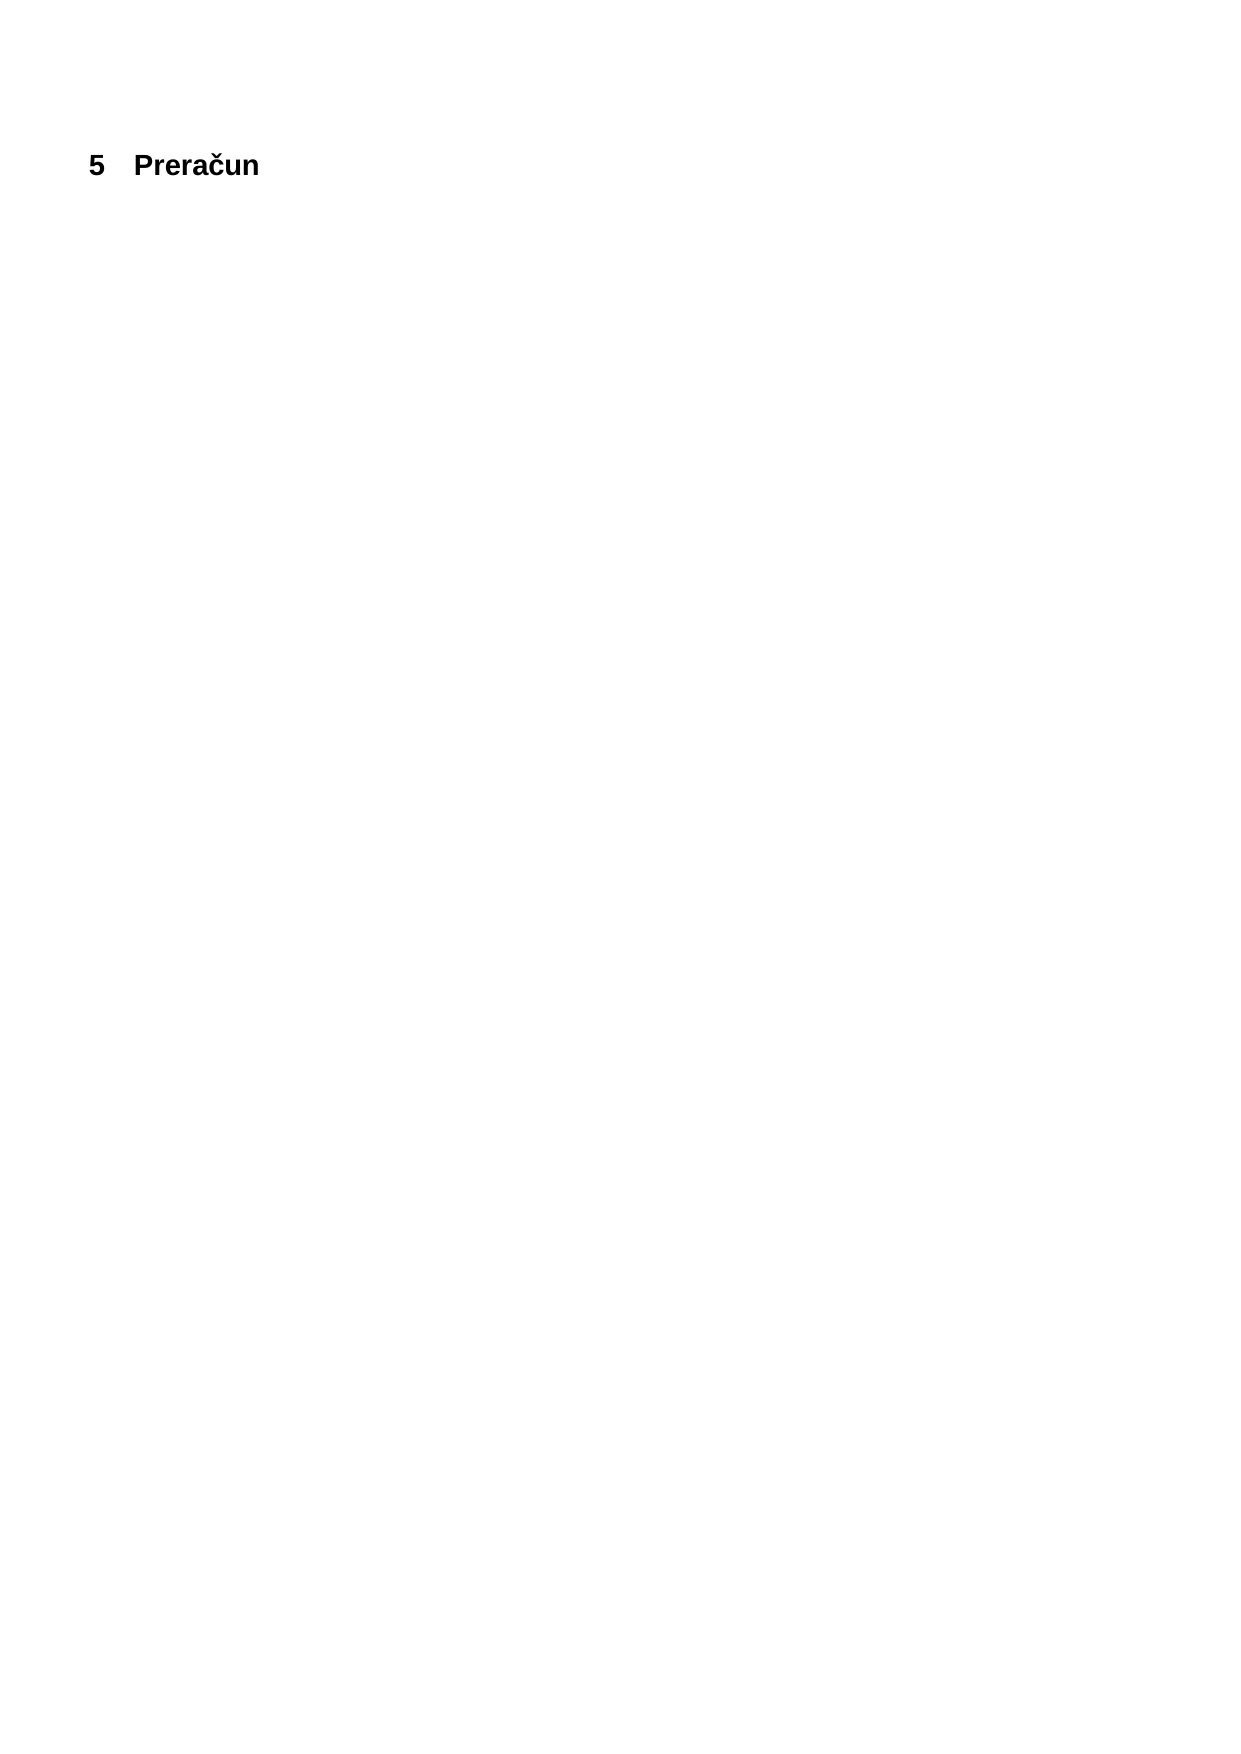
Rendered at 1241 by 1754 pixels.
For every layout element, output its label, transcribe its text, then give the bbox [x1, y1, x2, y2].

subtitle Preračun [89, 148, 1152, 181]
